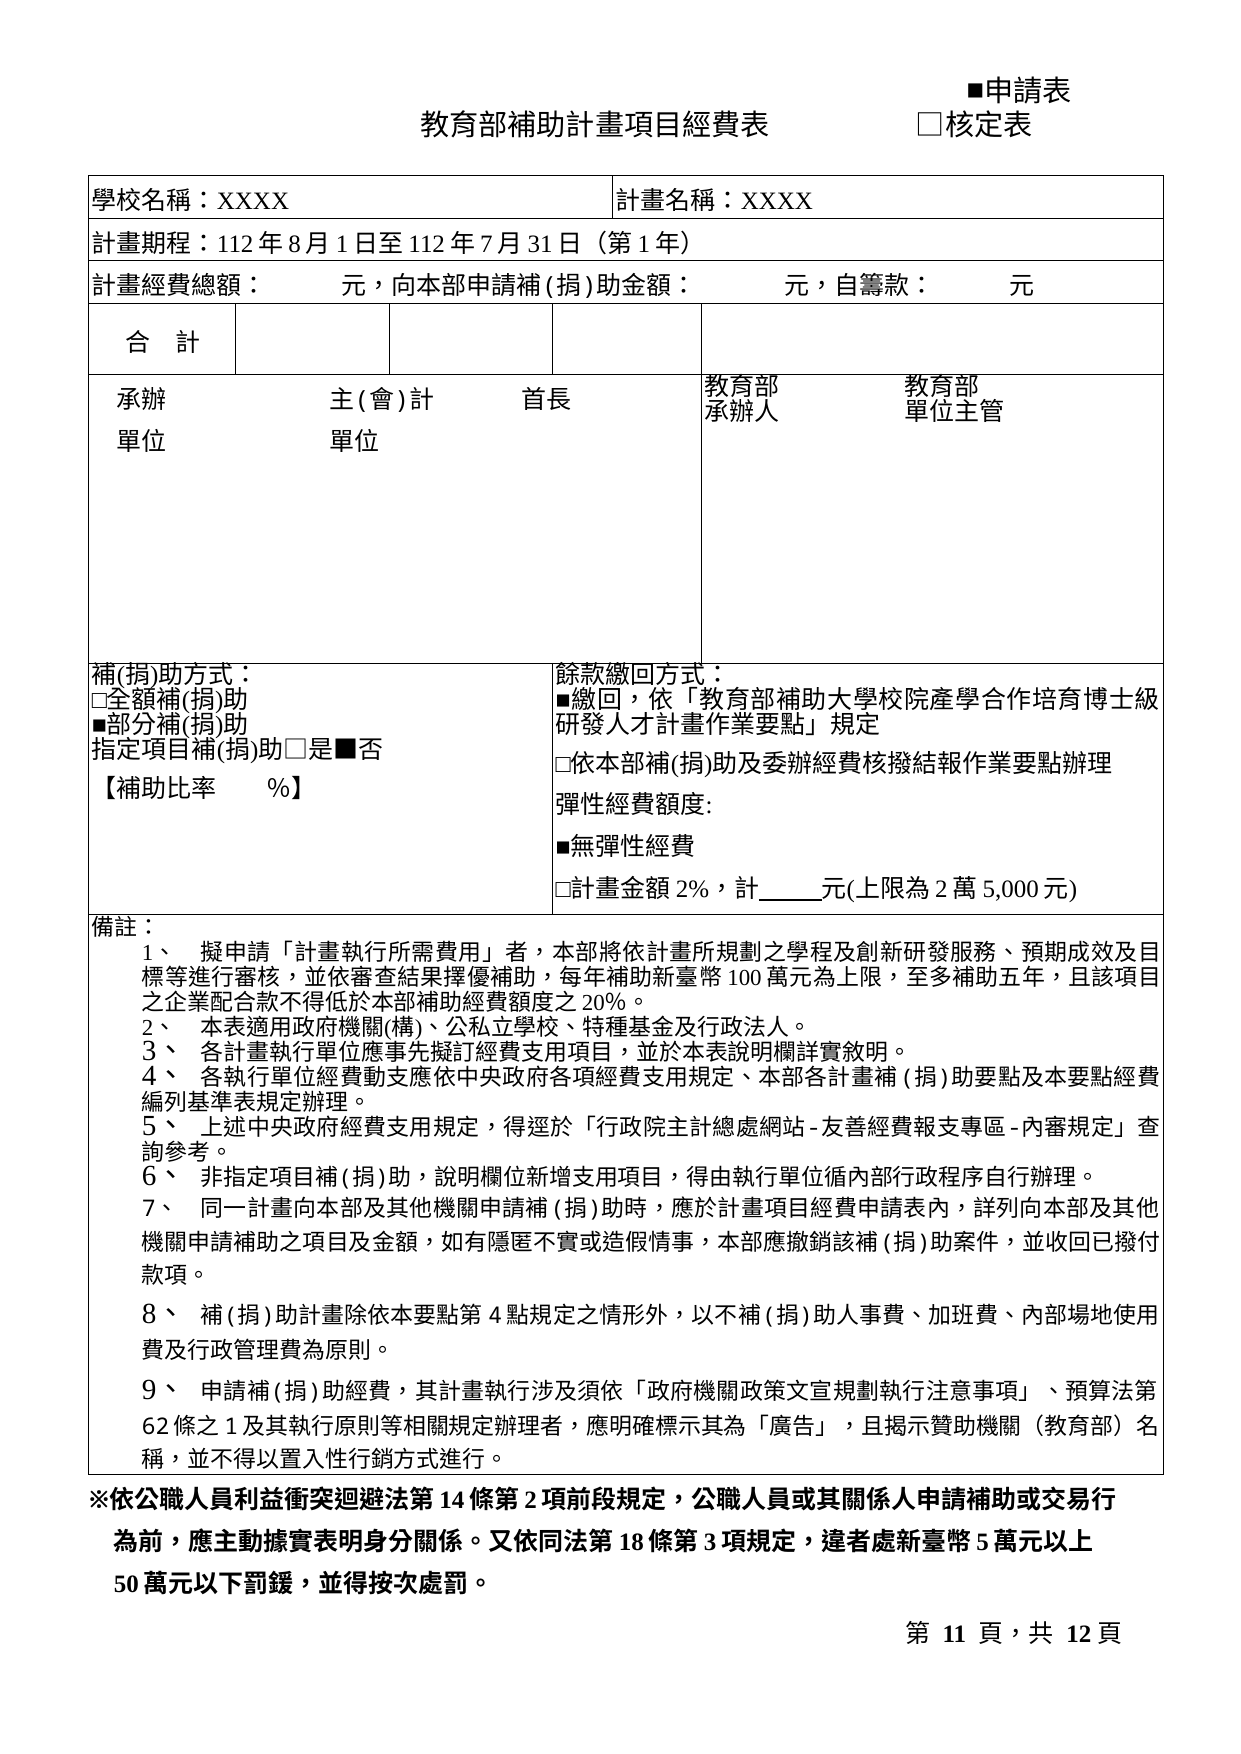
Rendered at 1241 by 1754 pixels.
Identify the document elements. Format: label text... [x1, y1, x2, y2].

table_header [89, 75, 163, 108]
table_cell 教育部 教育部 承辦人 單位主管 [702, 375, 1163, 663]
table_cell [241, 142, 263, 175]
table_cell [163, 108, 236, 142]
table_cell [390, 304, 552, 374]
table_cell [236, 108, 241, 142]
table_cell 計畫名稱：XXXX [613, 176, 1163, 218]
table_header ■申請表 [701, 75, 1080, 108]
table_header [390, 75, 508, 108]
text ※依公職人員利益衝突迴避法第14條第2項前段規定，公職人員或其關係人申請補助或交易行為前，應主動據實表明身分關係。又依同法第18條第3項規定，違者處新臺幣5萬元以上50萬元以下罰鍰，並得按次處罰。 [89, 1475, 1122, 1600]
table_cell [702, 304, 1163, 374]
table_header [241, 75, 263, 108]
table_cell 補(捐)助方式： □全額補(捐)助 ■部分補(捐)助 指定項目補(捐)助□是■否 【補助比率 ％】 [89, 664, 552, 914]
table_header [236, 75, 241, 108]
table_cell [89, 108, 163, 142]
table_cell 計畫期程：112年8月1日至112年7月31日（第1年） [89, 219, 1163, 260]
table_cell 備註： 擬申請「計畫執行所需費用」者，本部將依計畫所規劃之學程及創新研發服務、預期成效及目標等進行審核，並依審查結果擇優補助，每年補助新臺幣100萬元為上限，至多補助五年，且該項目之企業配合款不得低於本部補助經費額度之20％。 本表適用政府機關(構)、公私立學校、特種基金及行政法人。 各計畫執行單位應事先擬訂經費支用項目，並於本表說明欄詳實敘明。 各執行單位經費動支應依中央政府各項經費支用規定、本部各計畫補(捐)助要點及本要點經費編列基準表規定辦理。 上述中央政府經費支用規定，得逕於「行政院主計總處網站-友善經費報支專區-內審規定」查詢參考。 非指定項目補(捐)助，說明欄位新增支用項目，得由執行單位循內部行政程序自行辦理。 同一計畫向本部及其他機關申請補(捐)助時，應於計畫項目經費申請表內，詳列向本部及其他機關申請補助之項目及金額，如有隱匿不實或造假情事，本部應撤銷該補(捐)助案件，並收回已撥付款項。 補(捐)助計畫除依本要點第4點規定之情形外，以不補(捐)助人事費、加班費、內部場地使用費及行政管理費為原則。 申請補(捐)助經費，其計畫執行涉及須依「政府機關政策文宣規劃執行注意事項」、預算法第62條之1及其執行原則等相關規定辦理者，應明確標示其為「廣告」，且揭示贊助機關（教育部）名稱，並不得以置入性行銷方式進行。 [89, 915, 1163, 1474]
table_cell [553, 304, 701, 374]
table_cell [701, 142, 1080, 175]
table_cell 教育部補助計畫項目經費表 □核定表 [263, 108, 1080, 142]
table_cell [1080, 108, 1164, 142]
table_cell 合 計 [89, 304, 235, 374]
table_cell 餘款繳回方式： ■繳回，依「教育部補助大學校院產學合作培育博士級研發人才計畫作業要點」規定 □依本部補(捐)助及委辦經費核撥結報作業要點辦理 彈性經費額度: ■無彈性經費 □計畫金額2%，計 元(上限為2萬5,000元) [553, 664, 1163, 914]
table_header [163, 75, 236, 108]
table_cell [236, 142, 241, 175]
table_cell 計畫經費總額： 元，向本部申請補(捐)助金額： 元，自籌款： 元 [89, 261, 1163, 303]
table_header [508, 75, 701, 108]
table_header [1080, 75, 1164, 108]
table_cell [390, 142, 508, 175]
table_cell [163, 142, 236, 175]
table_cell [1080, 142, 1164, 175]
table_header [263, 75, 389, 108]
table_cell [263, 142, 389, 175]
table_cell [89, 142, 163, 175]
table_cell [236, 304, 389, 374]
table_cell 學校名稱：XXXX [89, 176, 612, 218]
table_cell [241, 108, 263, 142]
table_cell 承辦 主(會)計 首長 單位 單位 [89, 375, 701, 663]
table_cell [508, 142, 701, 175]
